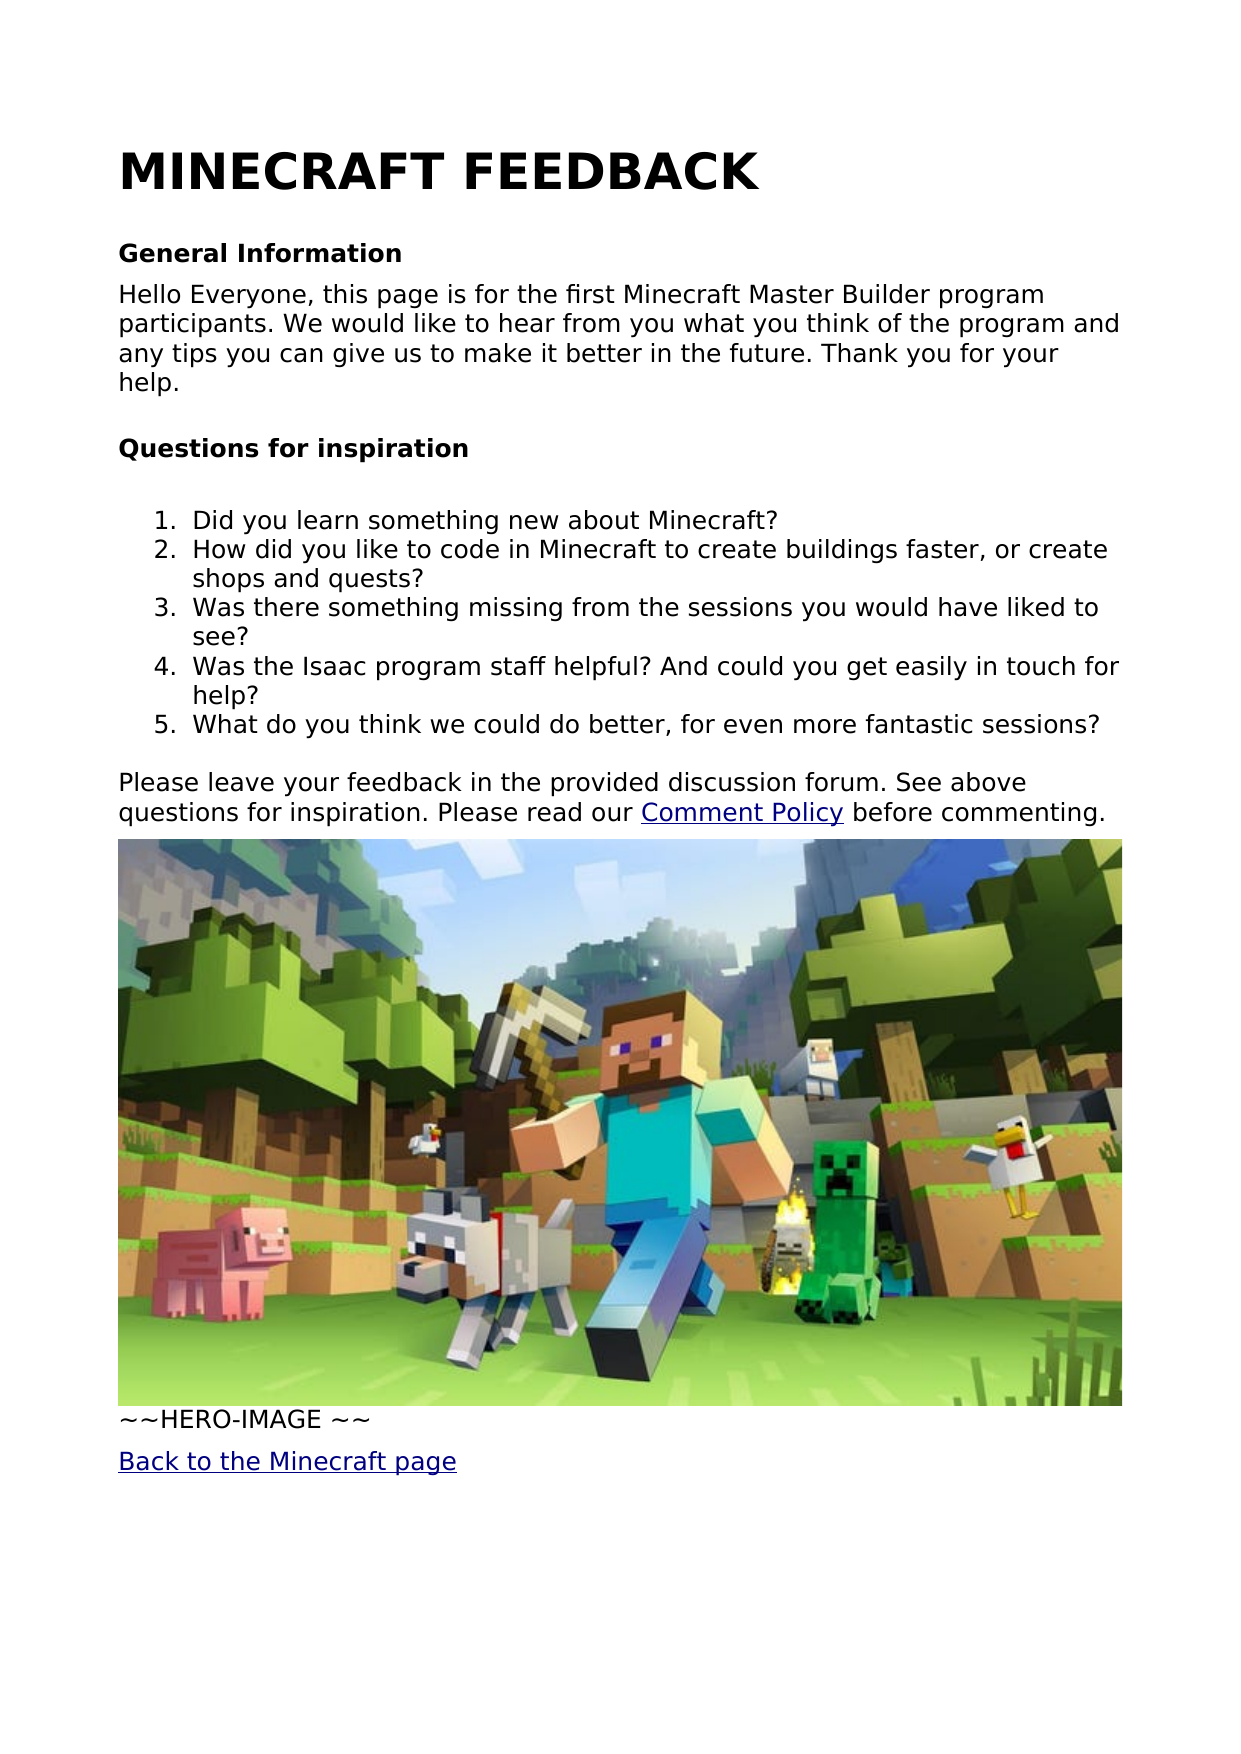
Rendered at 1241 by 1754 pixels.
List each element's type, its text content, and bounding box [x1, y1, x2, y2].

text Hello Everyone, this page is for the first Minecraft Master Builder program participants. We would like to hear from you what you think of the program and any tips you can give us to make it better in the future. Thank you for your help. [118, 281, 1122, 397]
text Please leave your feedback in the provided discussion forum. See above questions for inspiration. Please read our Comment Policy before commenting. [118, 769, 1122, 827]
list What do you think we could do better, for even more fantastic sessions? [177, 710, 1122, 739]
text Back to the Minecraft page [118, 1447, 1122, 1476]
list How did you like to code in Minecraft to create buildings faster, or create shops and quests? [177, 535, 1122, 593]
subtitle MINECRAFT FEEDBACK [118, 143, 1122, 201]
list Did you learn something new about Minecraft? [177, 506, 1122, 535]
list Was the Isaac program staff helpful? And could you get easily in touch for help? [177, 652, 1122, 710]
text ~~HERO-IMAGE ~~ [118, 1406, 1122, 1434]
subtitle General Information [118, 239, 1122, 268]
picture [118, 839, 1123, 1406]
list Was there something missing from the sessions you would have liked to see? [177, 593, 1122, 652]
subtitle Questions for inspiration [118, 435, 1122, 464]
